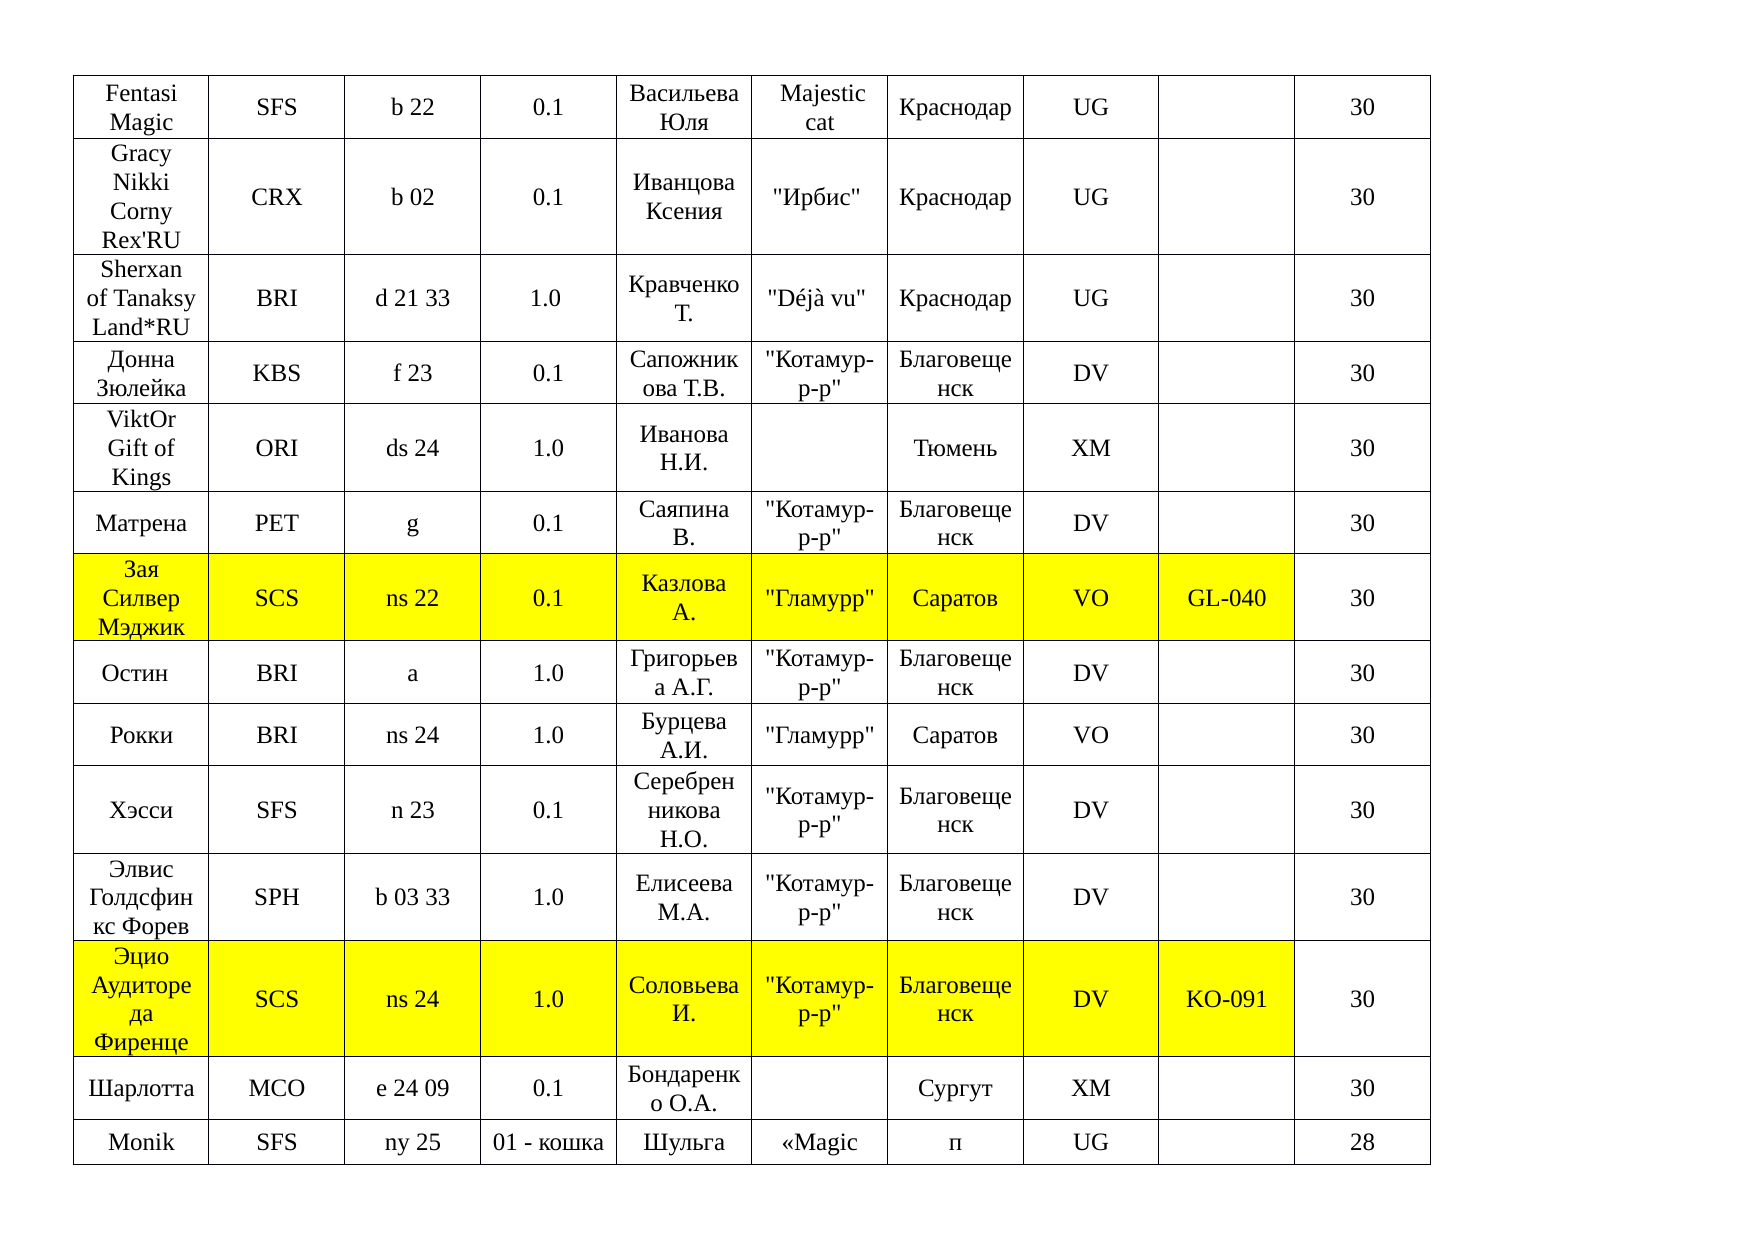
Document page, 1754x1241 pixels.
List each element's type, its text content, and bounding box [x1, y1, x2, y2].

table_cell ns 24 [345, 941, 480, 1056]
table_cell 1.0 [481, 704, 616, 765]
table_cell Саратов [888, 554, 1023, 640]
table_cell Благовещенск [888, 854, 1023, 940]
table_cell Рокки [74, 704, 208, 765]
table_cell Саратов [888, 704, 1023, 765]
table_cell [752, 1057, 887, 1118]
table_cell 1.0 [481, 255, 616, 341]
table_cell "Котамур-р-р" [752, 766, 887, 853]
table_cell 1.0 [481, 404, 616, 491]
table_cell Елисеева М.А. [617, 854, 751, 940]
table_cell [1159, 139, 1294, 253]
table_cell CRX [209, 139, 344, 253]
table_cell Сургут [888, 1057, 1023, 1118]
table_cell Сапожникова Т.В. [617, 342, 751, 403]
table_cell [1159, 766, 1294, 853]
table_cell GL-040 [1159, 554, 1294, 640]
table_cell Соловьева И. [617, 941, 751, 1056]
table_cell BRI [209, 255, 344, 341]
table_cell 0.1 [481, 139, 616, 253]
table_cell UG [1024, 255, 1158, 341]
table_cell 1.0 [481, 854, 616, 940]
table_cell SPH [209, 854, 344, 940]
table_cell [1159, 76, 1294, 137]
table_cell [1159, 342, 1294, 403]
table_cell DV [1024, 492, 1158, 553]
table_cell "Déjà vu" [752, 255, 887, 341]
table_cell Остин [74, 641, 208, 703]
table_cell ns 22 [345, 554, 480, 640]
table_cell "Котамур-р-р" [752, 854, 887, 940]
table_cell 30 [1295, 854, 1430, 940]
table_cell [752, 404, 887, 491]
table_cell [1159, 1057, 1294, 1118]
table_cell "Котамур-р-р" [752, 641, 887, 703]
table_cell BRI [209, 704, 344, 765]
table_cell Кравченко Т. [617, 255, 751, 341]
table_cell "Гламурр" [752, 704, 887, 765]
table_cell [1159, 854, 1294, 940]
table_cell Fentasi Magic [74, 76, 208, 137]
table_cell Хэсси [74, 766, 208, 853]
table_cell ViktOr Gift of Kings [74, 404, 208, 491]
table_cell Эцио Аудиторе да Фиренце [74, 941, 208, 1056]
table_cell SFS [209, 1120, 344, 1164]
table_cell 30 [1295, 1057, 1430, 1118]
table_cell DV [1024, 641, 1158, 703]
table_cell "Ирбис" [752, 139, 887, 253]
table_cell UG [1024, 76, 1158, 137]
table_cell SFS [209, 76, 344, 137]
table_cell Григорьева А.Г. [617, 641, 751, 703]
table_cell 0.1 [481, 1057, 616, 1118]
table_cell PET [209, 492, 344, 553]
table_cell n 23 [345, 766, 480, 853]
table_cell Краснодар [888, 139, 1023, 253]
table_cell Саяпина В. [617, 492, 751, 553]
table_cell Краснодар [888, 76, 1023, 137]
table_cell Краснодар [888, 255, 1023, 341]
table_cell е 24 09 [345, 1057, 480, 1118]
table_cell ns 24 [345, 704, 480, 765]
table_cell Васильева Юля [617, 76, 751, 137]
table_cell Sherxan of Tanaksy Land*RU [74, 255, 208, 341]
table_cell 30 [1295, 641, 1430, 703]
table_cell "Котамур-р-р" [752, 941, 887, 1056]
table_cell 30 [1295, 342, 1430, 403]
table_cell DV [1024, 941, 1158, 1056]
table_cell UG [1024, 1120, 1158, 1164]
table_cell f 23 [345, 342, 480, 403]
table_cell d 21 33 [345, 255, 480, 341]
table_cell SCS [209, 941, 344, 1056]
table_cell XM [1024, 1057, 1158, 1118]
table_cell Элвис Голдсфинкс Форев [74, 854, 208, 940]
table_cell SCS [209, 554, 344, 640]
table_cell Зая Силвер Мэджик [74, 554, 208, 640]
table_cell XM [1024, 404, 1158, 491]
table_cell [1159, 492, 1294, 553]
table_cell 30 [1295, 941, 1430, 1056]
table_cell 30 [1295, 76, 1430, 137]
table_cell [1159, 1120, 1294, 1164]
table_cell DV [1024, 854, 1158, 940]
table_cell а [345, 641, 480, 703]
table_cell Monik [74, 1120, 208, 1164]
table_cell DV [1024, 766, 1158, 853]
table_cell ny 25 [345, 1120, 480, 1164]
table_cell п [888, 1120, 1023, 1164]
table_cell VO [1024, 704, 1158, 765]
table_cell 30 [1295, 139, 1430, 253]
table_cell SFS [209, 766, 344, 853]
table_cell "Гламурр" [752, 554, 887, 640]
table_cell 1.0 [481, 641, 616, 703]
table_cell Матрена [74, 492, 208, 553]
table_cell Благовещенск [888, 766, 1023, 853]
table_cell "Котамур-р-р" [752, 492, 887, 553]
table_cell 1.0 [481, 941, 616, 1056]
table_cell 28 [1295, 1120, 1430, 1164]
table_cell b 03 33 [345, 854, 480, 940]
table_cell Иванцова Ксения [617, 139, 751, 253]
table_cell 30 [1295, 554, 1430, 640]
table_cell ORI [209, 404, 344, 491]
table_cell 30 [1295, 704, 1430, 765]
table_cell 30 [1295, 492, 1430, 553]
table_cell KBS [209, 342, 344, 403]
table_cell 30 [1295, 255, 1430, 341]
table_cell 30 [1295, 766, 1430, 853]
table_cell Благовещенск [888, 941, 1023, 1056]
table_cell ds 24 [345, 404, 480, 491]
table_cell BRI [209, 641, 344, 703]
table_cell Иванова Н.И. [617, 404, 751, 491]
table_cell Донна Зюлейка [74, 342, 208, 403]
table_cell 0.1 [481, 766, 616, 853]
table_cell "Котамур-р-р" [752, 342, 887, 403]
table_cell [1159, 255, 1294, 341]
table_cell 30 [1295, 404, 1430, 491]
table_cell 0.1 [481, 76, 616, 137]
table_cell «Magic [752, 1120, 887, 1164]
table_cell UG [1024, 139, 1158, 253]
table_cell KO-091 [1159, 941, 1294, 1056]
table_cell Благовещенск [888, 492, 1023, 553]
table_cell [1159, 404, 1294, 491]
table_cell [1159, 641, 1294, 703]
table_cell Благовещенск [888, 641, 1023, 703]
table_cell Серебренникова Н.О. [617, 766, 751, 853]
table_cell 0.1 [481, 492, 616, 553]
table_cell МСО [209, 1057, 344, 1118]
table_cell 01 - кошка [481, 1120, 616, 1164]
table_cell Шульга [617, 1120, 751, 1164]
table_cell 0.1 [481, 342, 616, 403]
table_cell 0.1 [481, 554, 616, 640]
table_cell Шарлотта [74, 1057, 208, 1118]
table_cell Бондаренко О.А. [617, 1057, 751, 1118]
table_cell VO [1024, 554, 1158, 640]
table_cell Majestic cat [752, 76, 887, 137]
table_cell Казлова А. [617, 554, 751, 640]
table_cell b 02 [345, 139, 480, 253]
table_cell g [345, 492, 480, 553]
table_cell Gracy Nikki Corny Rex'RU [74, 139, 208, 253]
table_cell [1159, 704, 1294, 765]
table_cell Бурцева А.И. [617, 704, 751, 765]
table_cell Благовещенск [888, 342, 1023, 403]
table_cell Тюмень [888, 404, 1023, 491]
table_cell DV [1024, 342, 1158, 403]
table_cell b 22 [345, 76, 480, 137]
